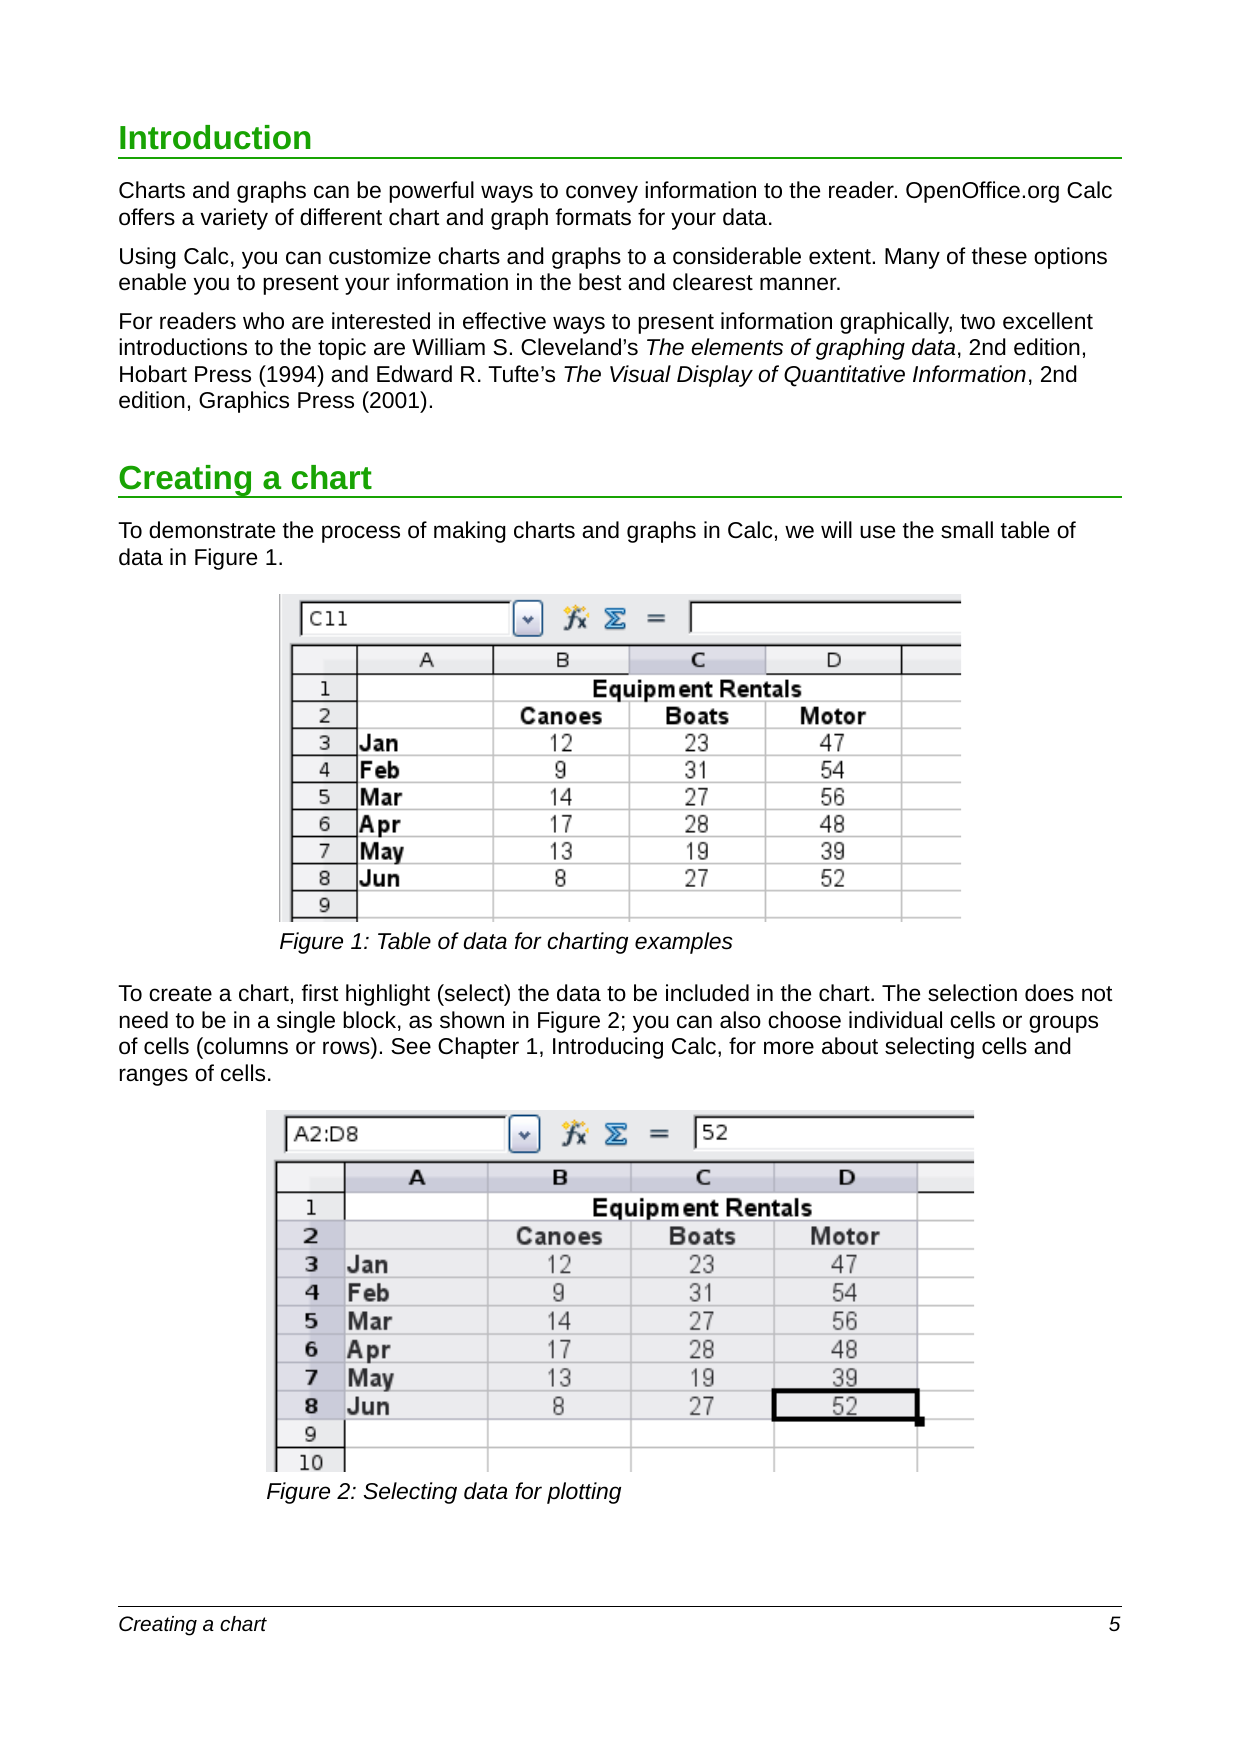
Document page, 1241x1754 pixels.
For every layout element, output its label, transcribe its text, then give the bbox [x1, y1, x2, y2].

picture [279, 594, 962, 922]
subtitle Creating a chart [118, 458, 1122, 496]
text For readers who are interested in effective ways to present information graphically, two excellent introductions to the topic are William S. Cleveland’s The elements of graphing data, 2nd edition, Hobart Press (1994) and Edward R. Tufte’s The Visual Display of Quantitative Information, 2nd edition, Graphics Press (2001). [118, 308, 1122, 413]
picture [266, 1110, 975, 1472]
text Charts and graphs can be powerful ways to convey information to the reader. OpenOffice.org Calc offers a variety of different chart and graph formats for your data. [118, 177, 1122, 230]
text To demonstrate the process of making charts and graphs in Calc, we will use the small table of data in Figure 1. [118, 517, 1122, 570]
subtitle Introduction [118, 118, 1122, 157]
text To create a chart, first highlight (select) the data to be included in the chart. The selection does not need to be in a single block, as shown in Figure 2; you can also choose individual cells or groups of cells (columns or rows). See Chapter 1, Introducing Calc, for more about selecting cells and ranges of cells. [118, 980, 1122, 1086]
text Figure 1: Table of data for charting examples [279, 928, 961, 955]
text Using Calc, you can customize charts and graphs to a considerable extent. Many of these options enable you to present your information in the best and clearest manner. [118, 243, 1122, 295]
text Figure 2: Selecting data for plotting [266, 1478, 974, 1504]
